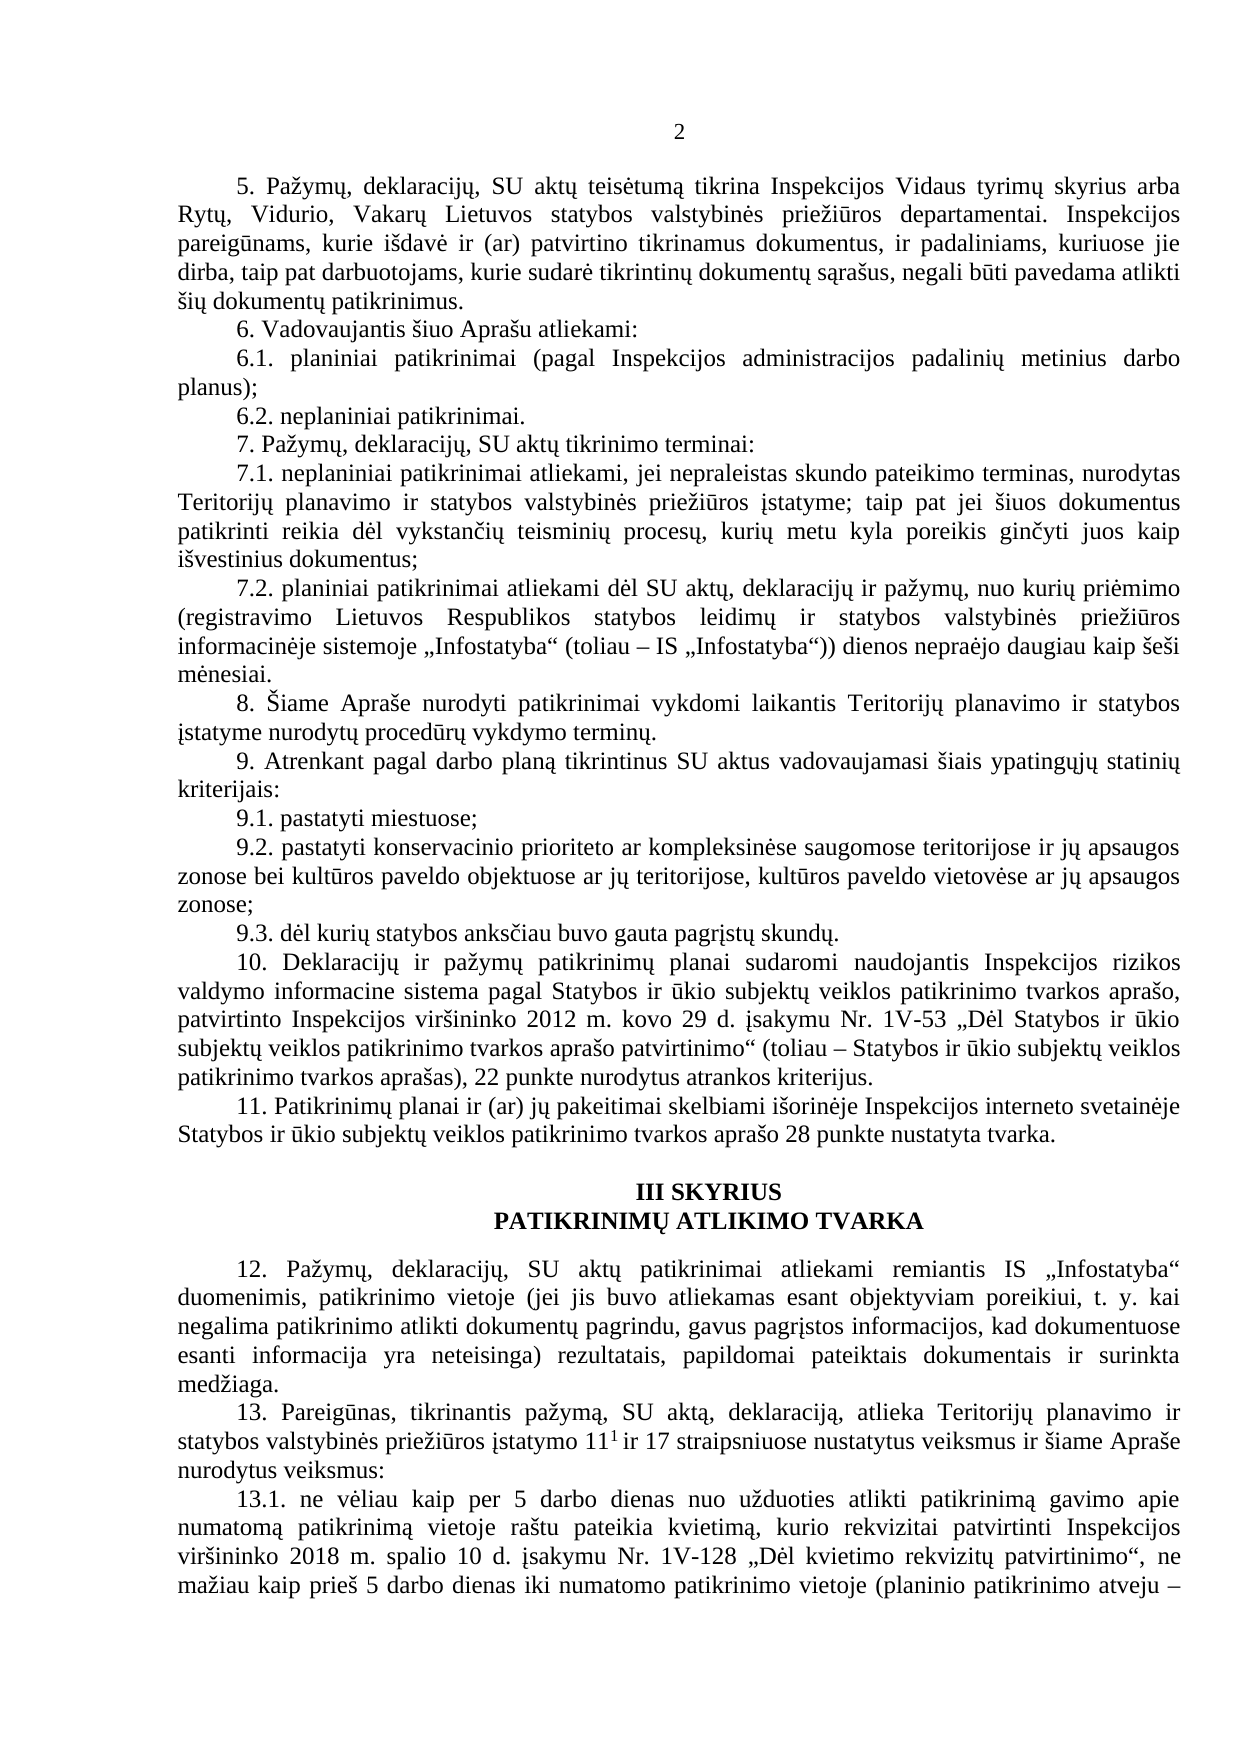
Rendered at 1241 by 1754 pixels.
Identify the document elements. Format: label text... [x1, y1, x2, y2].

text 5. Pažymų, deklaracijų, SU aktų teisėtumą tikrina Inspekcijos Vidaus tyrimų skyrius arba Rytų, Vidurio, Vakarų Lietuvos statybos valstybinės priežiūros departamentai. Inspekcijos pareigūnams, kurie išdavė ir (ar) patvirtino tikrinamus dokumentus, ir padaliniams, kuriuose jie dirba, taip pat darbuotojams, kurie sudarė tikrintinų dokumentų sąrašus, negali būti pavedama atlikti šių dokumentų patikrinimus. [177, 171, 1181, 314]
text III SKYRIUS [177, 1177, 1181, 1206]
text 7.2. planiniai patikrinimai atliekami dėl SU aktų, deklaracijų ir pažymų, nuo kurių priėmimo (registravimo Lietuvos Respublikos statybos leidimų ir statybos valstybinės priežiūros informacinėje sistemoje „Infostatyba“ (toliau – IS „Infostatyba“)) dienos nepraėjo daugiau kaip šeši mėnesiai. [177, 573, 1181, 688]
text 6.2. neplaniniai patikrinimai. [177, 401, 1181, 429]
text 11. Patikrinimų planai ir (ar) jų pakeitimai skelbiami išorinėje Inspekcijos interneto svetainėje Statybos ir ūkio subjektų veiklos patikrinimo tvarkos aprašo 28 punkte nustatyta tvarka. [177, 1091, 1181, 1148]
text 7.1. neplaniniai patikrinimai atliekami, jei nepraleistas skundo pateikimo terminas, nurodytas Teritorijų planavimo ir statybos valstybinės priežiūros įstatyme; taip pat jei šiuos dokumentus patikrinti reikia dėl vykstančių teisminių procesų, kurių metu kyla poreikis ginčyti juos kaip išvestinius dokumentus; [177, 458, 1181, 573]
text 7. Pažymų, deklaracijų, SU aktų tikrinimo terminai: [177, 429, 1181, 458]
text 10. Deklaracijų ir pažymų patikrinimų planai sudaromi naudojantis Inspekcijos rizikos valdymo informacine sistema pagal Statybos ir ūkio subjektų veiklos patikrinimo tvarkos aprašo, patvirtinto Inspekcijos viršininko 2012 m. kovo 29 d. įsakymu Nr. 1V-53 „Dėl Statybos ir ūkio subjektų veiklos patikrinimo tvarkos aprašo patvirtinimo“ (toliau – Statybos ir ūkio subjektų veiklos patikrinimo tvarkos aprašas), 22 punkte nurodytus atrankos kriterijus. [177, 947, 1181, 1091]
text 13. Pareigūnas, tikrinantis pažymą, SU aktą, deklaraciją, atlieka Teritorijų planavimo ir statybos valstybinės priežiūros įstatymo 111 ir 17 straipsniuose nustatytus veiksmus ir šiame Apraše nurodytus veiksmus: [177, 1397, 1181, 1484]
text 12. Pažymų, deklaracijų, SU aktų patikrinimai atliekami remiantis IS „Infostatyba“ duomenimis, patikrinimo vietoje (jei jis buvo atliekamas esant objektyviam poreikiui, t. y. kai negalima patikrinimo atlikti dokumentų pagrindu, gavus pagrįstos informacijos, kad dokumentuose esanti informacija yra neteisinga) rezultatais, papildomai pateiktais dokumentais ir surinkta medžiaga. [177, 1254, 1181, 1397]
text 9. Atrenkant pagal darbo planą tikrintinus SU aktus vadovaujamasi šiais ypatingųjų statinių kriterijais: [177, 746, 1181, 803]
text 9.1. pastatyti miestuose; [177, 803, 1181, 832]
text 8. Šiame Apraše nurodyti patikrinimai vykdomi laikantis Teritorijų planavimo ir statybos įstatyme nurodytų procedūrų vykdymo terminų. [177, 688, 1181, 746]
text 6.1. planiniai patikrinimai (pagal Inspekcijos administracijos padalinių metinius darbo planus); [177, 343, 1181, 401]
text 6. Vadovaujantis šiuo Aprašu atliekami: [177, 314, 1181, 343]
text 9.2. pastatyti konservacinio prioriteto ar kompleksinėse saugomose teritorijose ir jų apsaugos zonose bei kultūros paveldo objektuose ar jų teritorijose, kultūros paveldo vietovėse ar jų apsaugos zonose; [177, 832, 1181, 918]
text 13.1. ne vėliau kaip per 5 darbo dienas nuo užduoties atlikti patikrinimą gavimo apie numatomą patikrinimą vietoje raštu pateikia kvietimą, kurio rekvizitai patvirtinti Inspekcijos viršininko 2018 m. spalio 10 d. įsakymu Nr. 1V-128 „Dėl kvietimo rekvizitų patvirtinimo“, ne mažiau kaip prieš 5 darbo dienas iki numatomo patikrinimo vietoje (planinio patikrinimo atveju – [177, 1484, 1181, 1599]
text 9.3. dėl kurių statybos anksčiau buvo gauta pagrįstų skundų. [177, 918, 1181, 947]
text PATIKRINIMŲ ATLIKIMO TVARKA [177, 1206, 1181, 1234]
